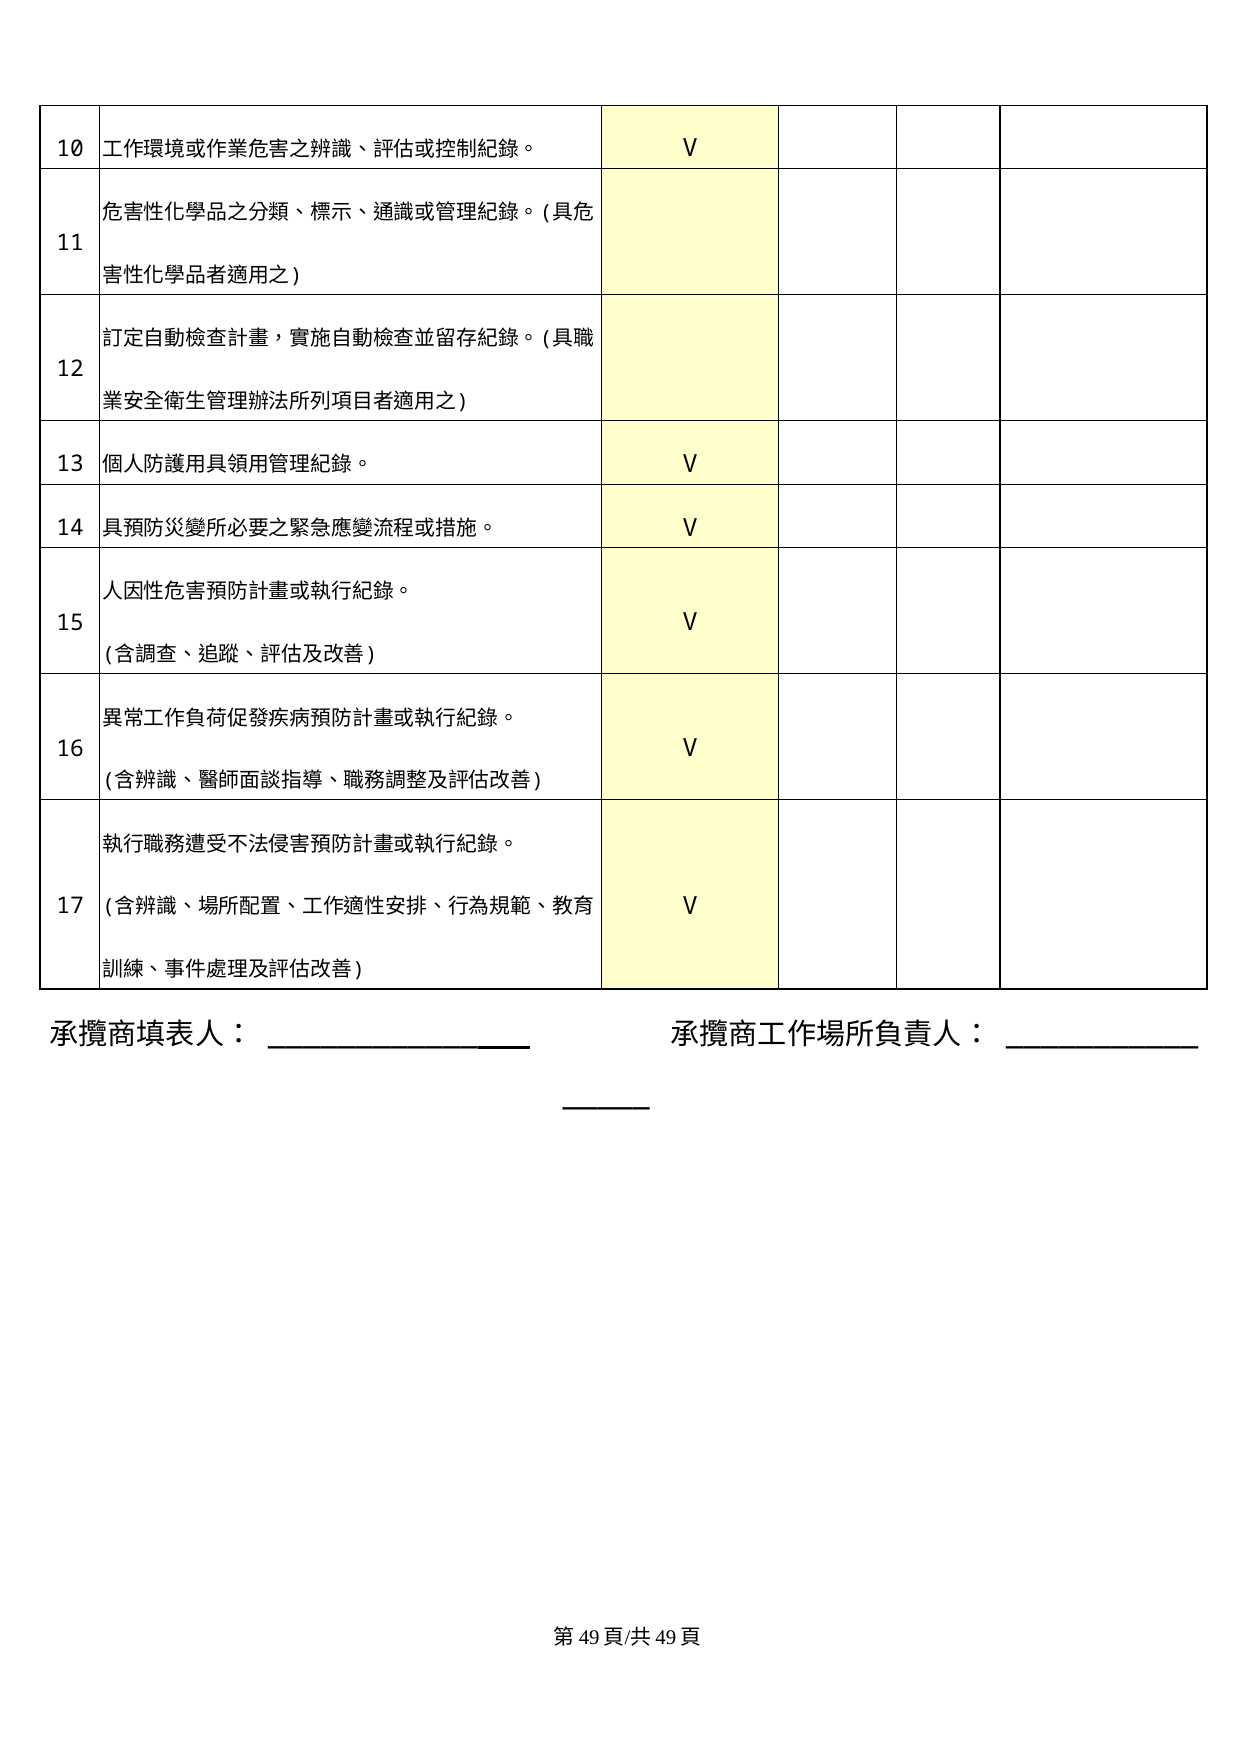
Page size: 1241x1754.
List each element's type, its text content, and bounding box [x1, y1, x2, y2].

table_cell 17 [41, 800, 99, 988]
table_cell 15 [41, 548, 99, 673]
table_cell [897, 421, 999, 484]
table_cell V [602, 674, 778, 799]
table_cell V [602, 106, 778, 168]
table_cell V [602, 548, 778, 673]
table_cell 12 [41, 295, 99, 420]
table_cell [1001, 674, 1206, 799]
table_cell 訂定自動檢查計畫，實施自動檢查並留存紀錄。(具職業安全衛生管理辦法所列項目者適用之) [100, 295, 601, 420]
table_cell [1001, 485, 1206, 547]
table_cell V [602, 485, 778, 547]
table_cell 承攬商填表人： ____________ 承攬商工作場所負責人： ________________ [40, 990, 1207, 1115]
table_cell [897, 674, 999, 799]
table_cell 16 [41, 674, 99, 799]
table_cell [779, 674, 896, 799]
table_cell [779, 800, 896, 988]
table_cell [602, 169, 778, 294]
table_cell [897, 169, 999, 294]
table_cell 執行職務遭受不法侵害預防計畫或執行紀錄。 (含辨識、場所配置、工作適性安排、行為規範、教育訓練、事件處理及評估改善) [100, 800, 601, 988]
table_cell V [602, 421, 778, 484]
table_cell [779, 295, 896, 420]
table_cell [602, 295, 778, 420]
table_cell 異常工作負荷促發疾病預防計畫或執行紀錄。 (含辨識、醫師面談指導、職務調整及評估改善) [100, 674, 601, 799]
table_cell 人因性危害預防計畫或執行紀錄。 (含調查、追蹤、評估及改善) [100, 548, 601, 673]
table_cell [779, 421, 896, 484]
table_cell [897, 485, 999, 547]
table_cell 危害性化學品之分類、標示、通識或管理紀錄。(具危害性化學品者適用之) [100, 169, 601, 294]
table_cell [779, 106, 896, 168]
table_cell 10 [41, 106, 99, 168]
table_cell [897, 800, 999, 988]
table_cell 13 [41, 421, 99, 484]
table_cell [1001, 800, 1206, 988]
table_cell V [602, 800, 778, 988]
table_cell [779, 548, 896, 673]
table_cell 11 [41, 169, 99, 294]
table_cell [1001, 169, 1206, 294]
table_cell [1001, 421, 1206, 484]
table_cell [1001, 106, 1206, 168]
table_cell 個人防護用具領用管理紀錄。 [100, 421, 601, 484]
table_cell [1001, 548, 1206, 673]
table_cell [897, 106, 999, 168]
table_cell 14 [41, 485, 99, 547]
table_cell 工作環境或作業危害之辨識、評估或控制紀錄。 [100, 106, 601, 168]
table_cell [779, 169, 896, 294]
table_cell [779, 485, 896, 547]
table_cell [897, 548, 999, 673]
table_cell 具預防災變所必要之緊急應變流程或措施。 [100, 485, 601, 547]
table_cell [1001, 295, 1206, 420]
table_cell [897, 295, 999, 420]
